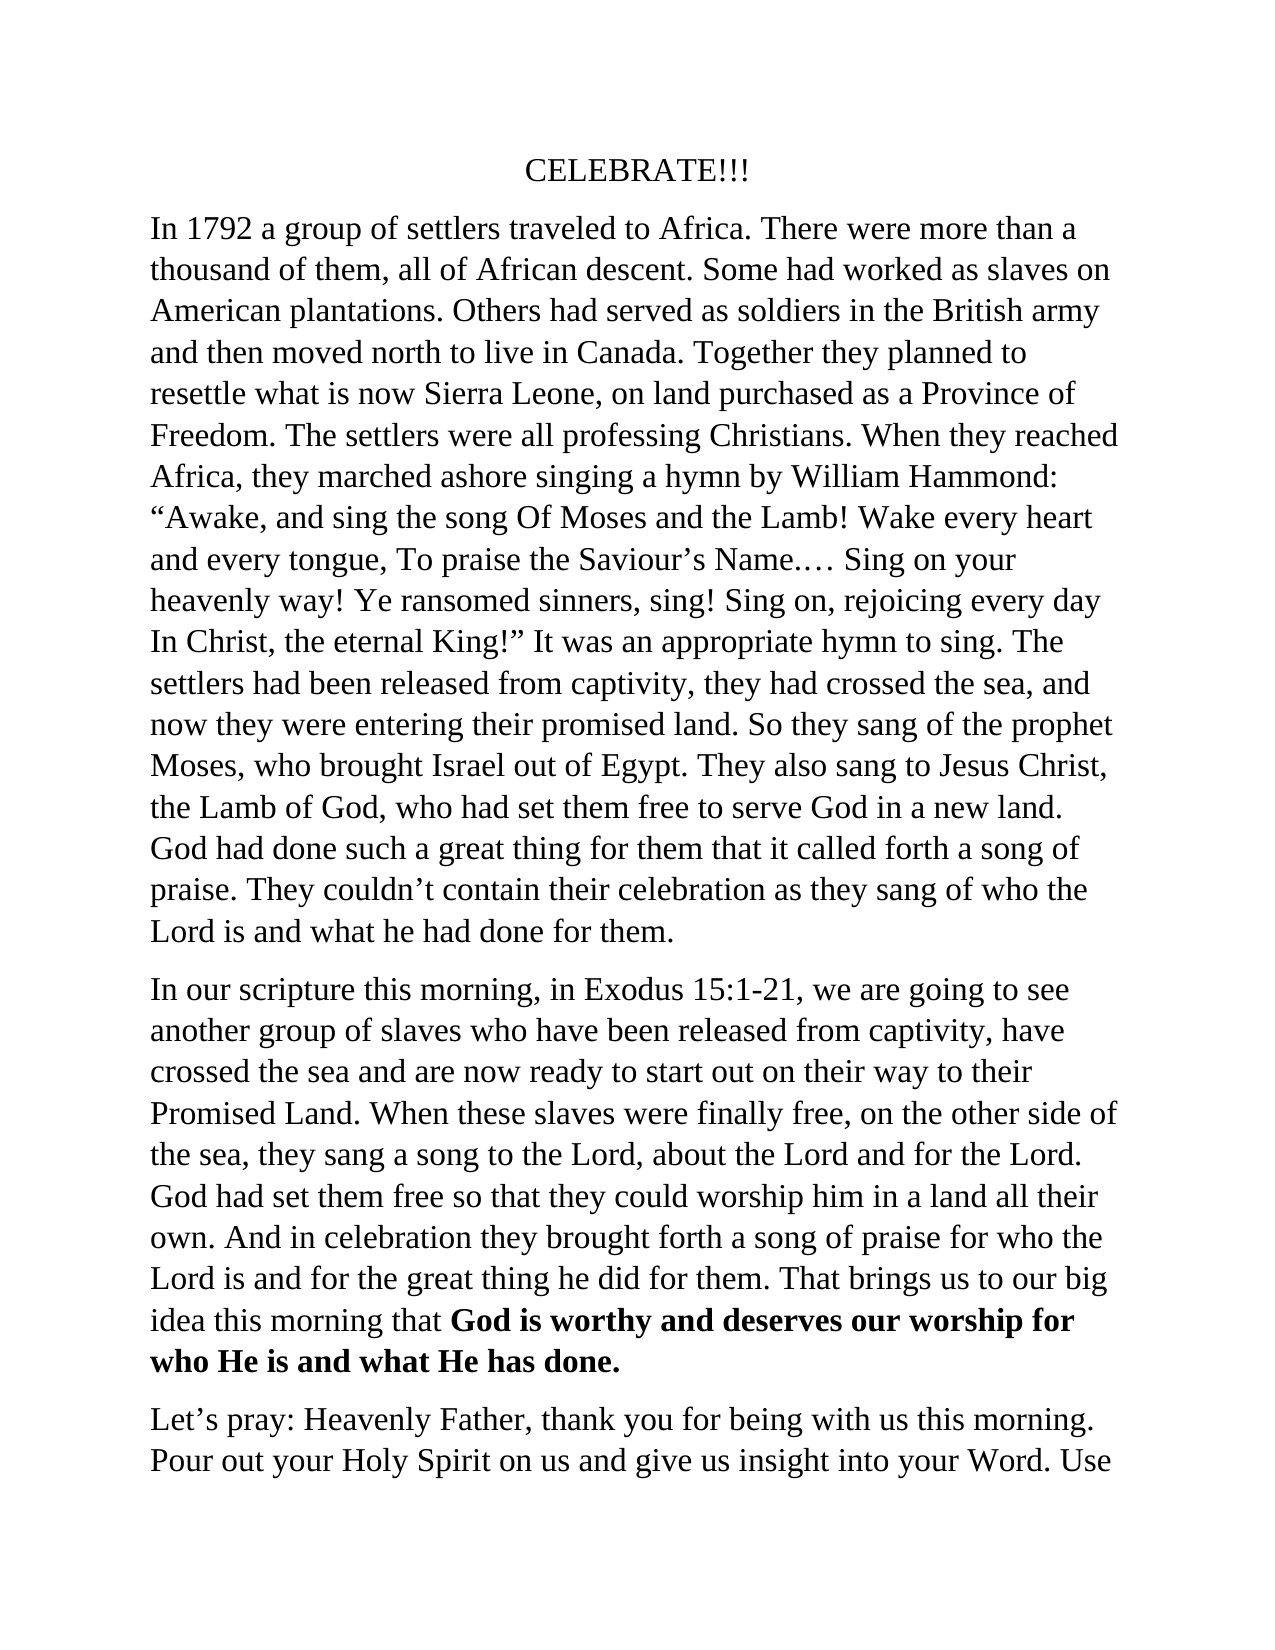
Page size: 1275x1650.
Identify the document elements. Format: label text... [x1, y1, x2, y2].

text CELEBRATE!!! [150, 150, 1125, 188]
text In 1792 a group of settlers traveled to Africa. There were more than a thousand of them, all of African descent. Some had worked as slaves on American plantations. Others had served as soldiers in the British army and then moved north to live in Canada. Together they planned to resettle what is now Sierra Leone, on land purchased as a Province of Freedom. The settlers were all professing Christians. When they reached Africa, they marched ashore singing a hymn by William Hammond: “Awake, and sing the song Of Moses and the Lamb! Wake every heart and every tongue, To praise the Saviour’s Name.… Sing on your heavenly way! Ye ransomed sinners, sing! Sing on, rejoicing every day In Christ, the eternal King!” It was an appropriate hymn to sing. The settlers had been released from captivity, they had crossed the sea, and now they were entering their promised land. So they sang of the prophet Moses, who brought Israel out of Egypt. They also sang to Jesus Christ, the Lamb of God, who had set them free to serve God in a new land. God had done such a great thing for them that it called forth a song of praise. They couldn’t contain their celebration as they sang of who the Lord is and what he had done for them. [150, 208, 1125, 949]
text Let’s pray: Heavenly Father, thank you for being with us this morning. Pour out your Holy Spirit on us and give us insight into your Word. Use [150, 1399, 1125, 1479]
text In our scripture this morning, in Exodus 15:1-21, we are going to see another group of slaves who have been released from captivity, have crossed the sea and are now ready to start out on their way to their Promised Land. When these slaves were finally free, on the other side of the sea, they sang a song to the Lord, about the Lord and for the Lord. God had set them free so that they could worship him in a land all their own. And in celebration they brought forth a song of praise for who the Lord is and for the great thing he did for them. That brings us to our big idea this morning that God is worthy and deserves our worship for who He is and what He has done. [150, 969, 1125, 1379]
